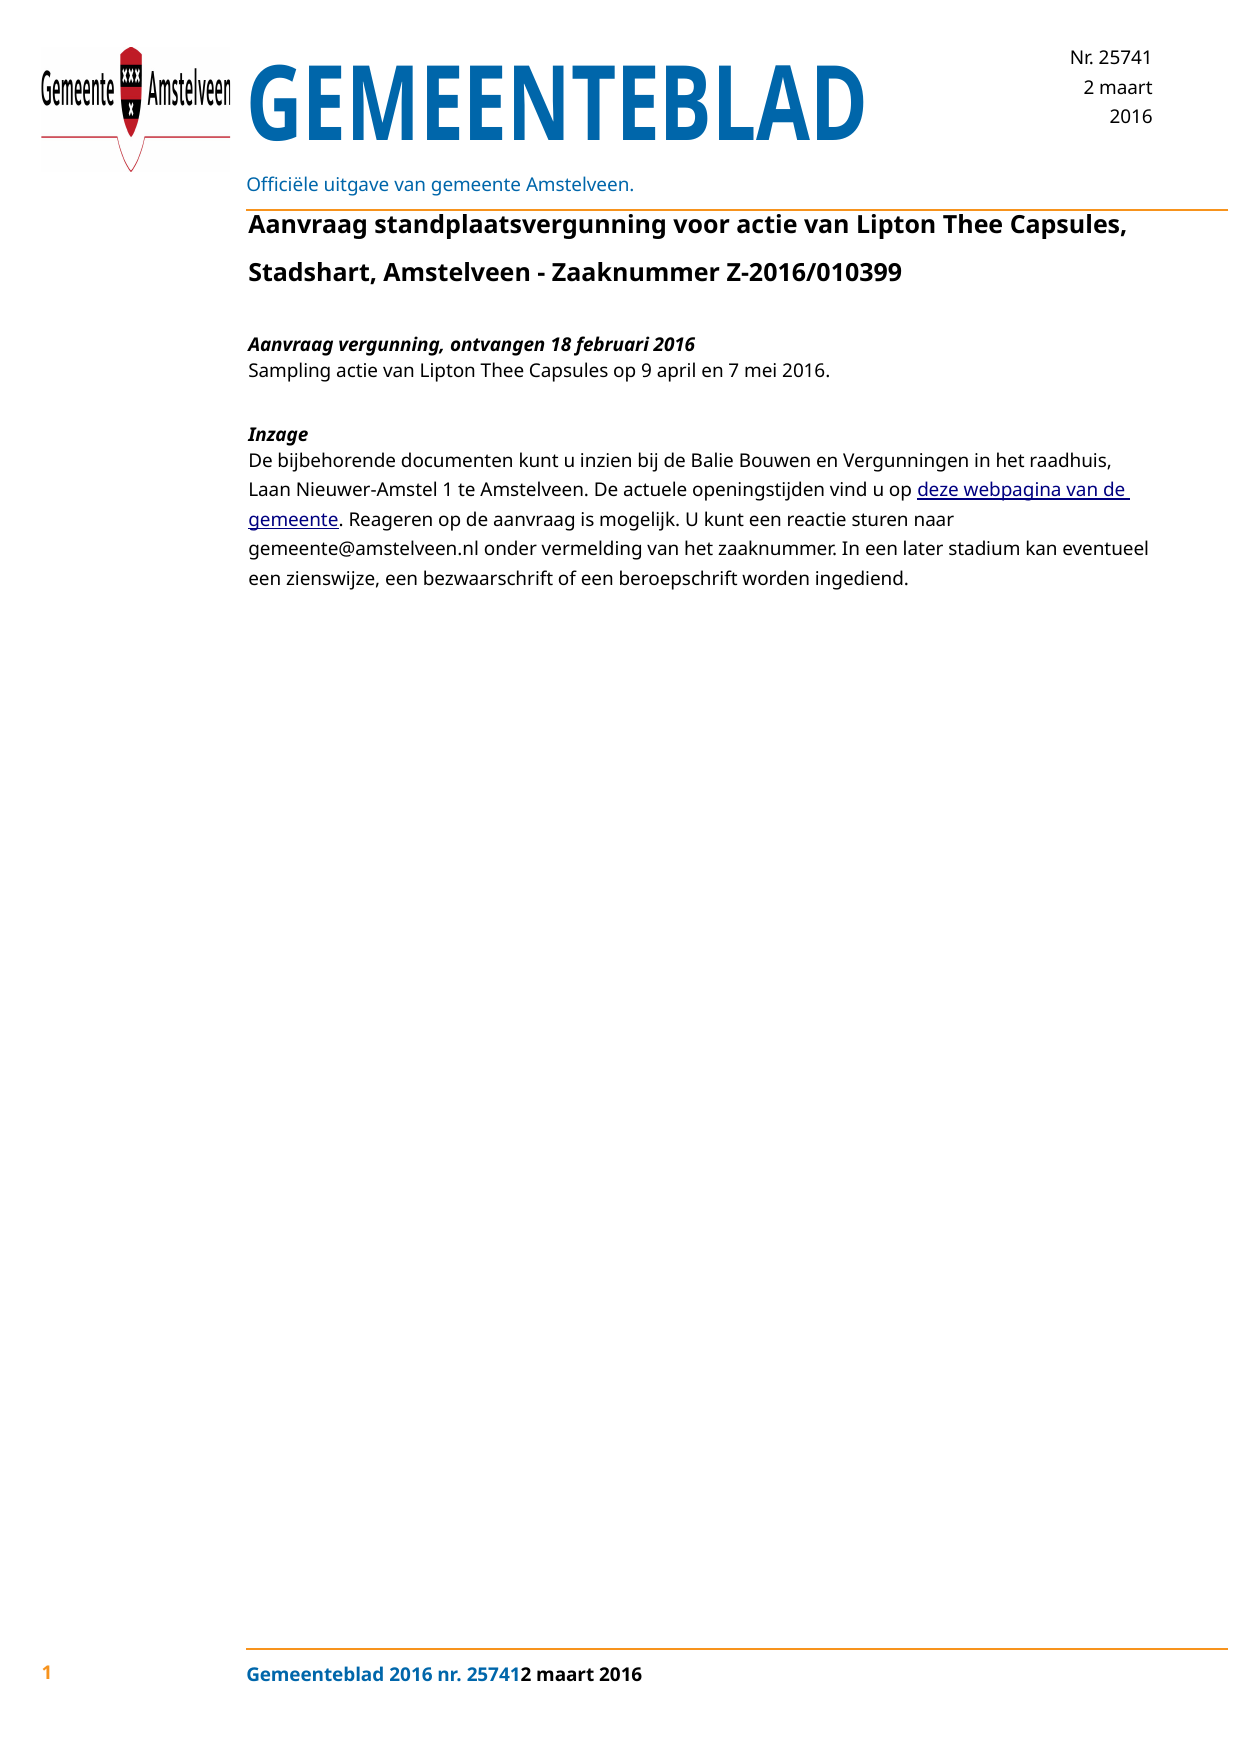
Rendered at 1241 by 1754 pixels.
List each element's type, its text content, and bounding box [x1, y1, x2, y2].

text Inzage [248, 421, 1152, 447]
picture [41, 47, 231, 172]
text Aanvraag standplaatsvergunning voor actie van Lipton Thee Capsules, Stadshart, Amstelveen - Zaaknummer Z-2016/010399 [248, 211, 1152, 288]
text De bijbehorende documenten kunt u inzien bij de Balie Bouwen en Vergunningen in het raadhuis, Laan Nieuwer-Amstel 1 te Amstelveen. De actuele openingstijden vind u op deze webpagina van de gemeente. Reageren op de aanvraag is mogelijk. U kunt een reactie sturen naar gemeente@amstelveen.nl onder vermelding van het zaaknummer. In een later stadium kan eventueel een zienswijze, een bezwaarschrift of een beroepschrift worden ingediend. [248, 447, 1152, 591]
text Sampling actie van Lipton Thee Capsules op 9 april en 7 mei 2016. [248, 357, 1152, 383]
text Aanvraag vergunning, ontvangen 18 februari 2016 [248, 331, 1152, 357]
